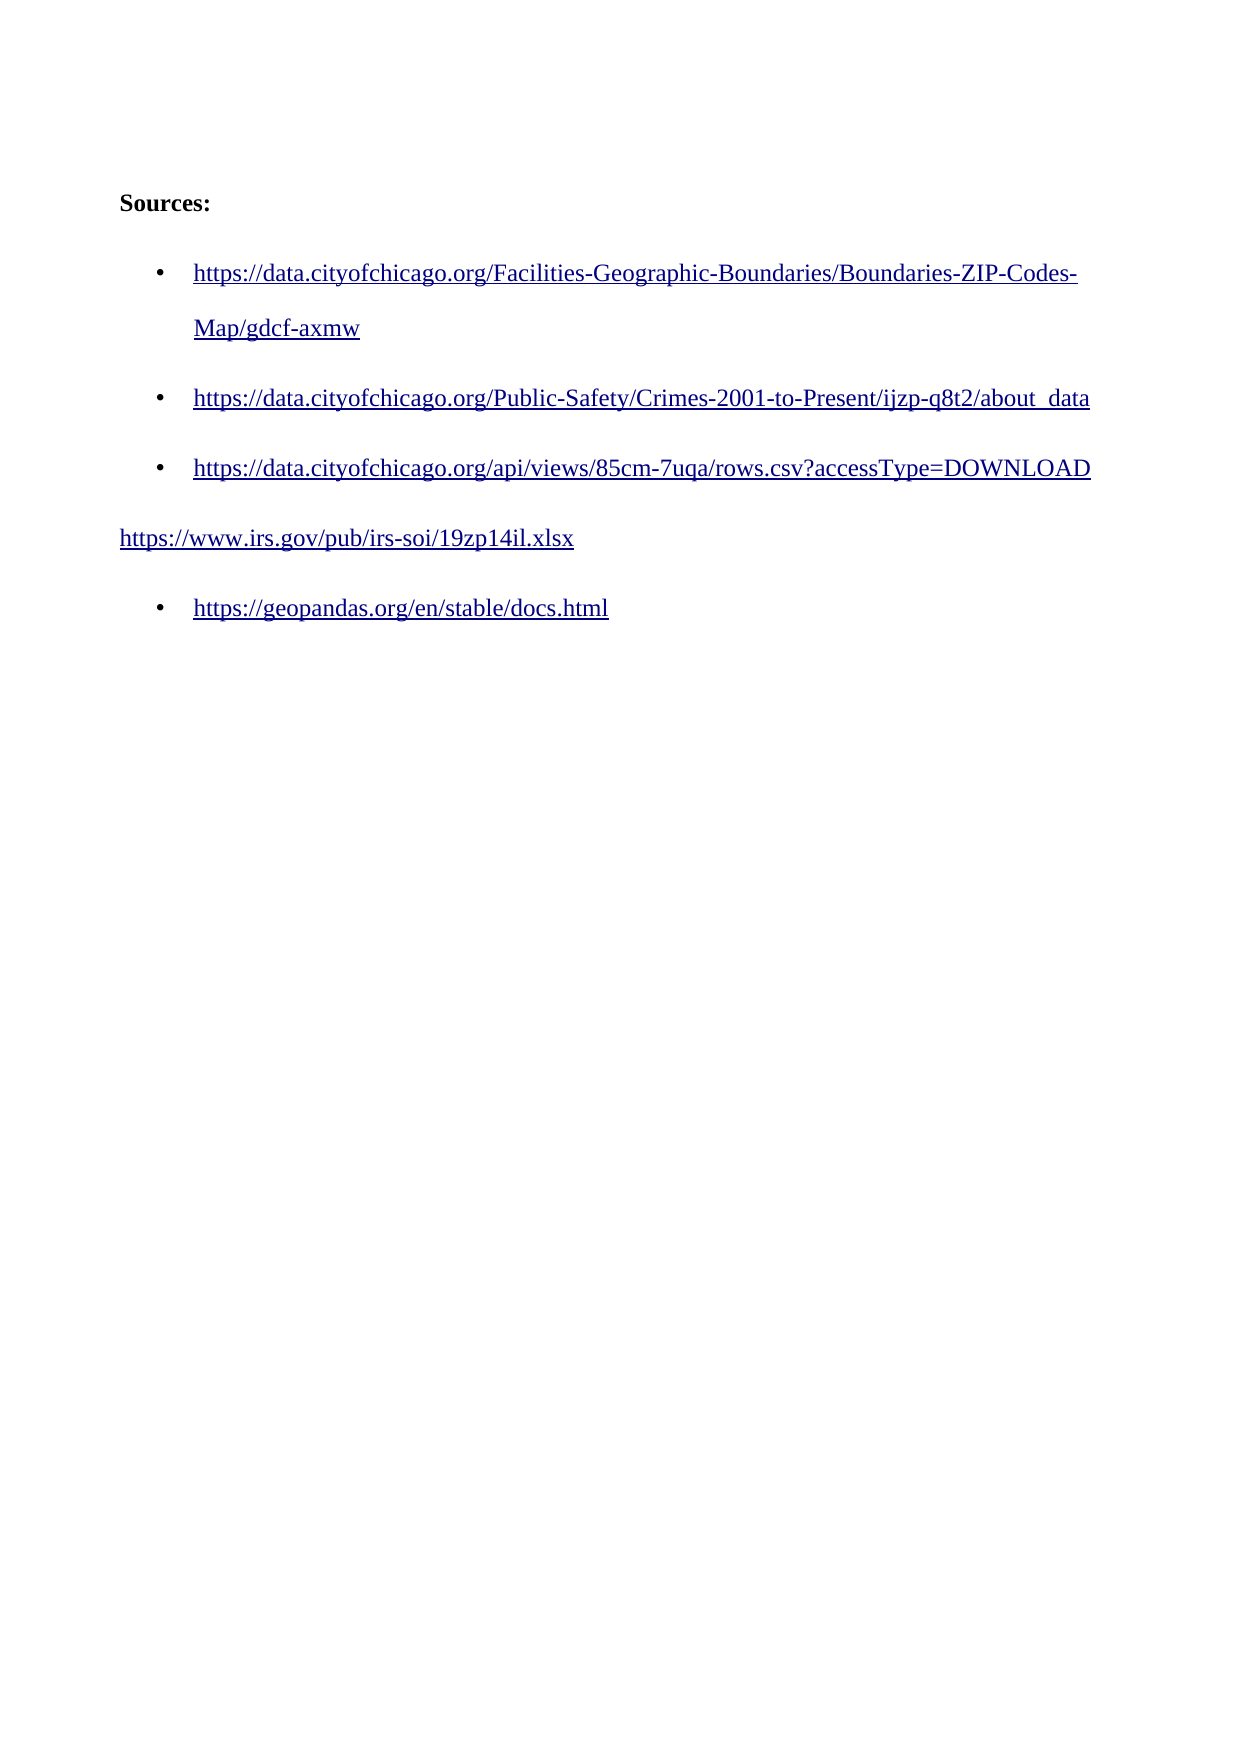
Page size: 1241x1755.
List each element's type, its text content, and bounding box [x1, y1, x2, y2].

list https://geopandas.org/en/stable/docs.html [156, 594, 1115, 622]
list https://data.cityofchicago.org/Facilities-Geographic-Boundaries/Boundaries-ZIP-Codes-Map/gdcf-axmw [156, 259, 1115, 342]
list https://data.cityofchicago.org/Public-Safety/Crimes-2001-to-Present/ijzp-q8t2/about_data [156, 384, 1115, 412]
list https://data.cityofchicago.org/api/views/85cm-7uqa/rows.csv?accessType=DOWNLOAD [156, 454, 1115, 482]
list https://www.irs.gov/pub/irs-soi/19zp14il.xlsx [119, 524, 1115, 552]
text Sources: [119, 189, 1115, 217]
